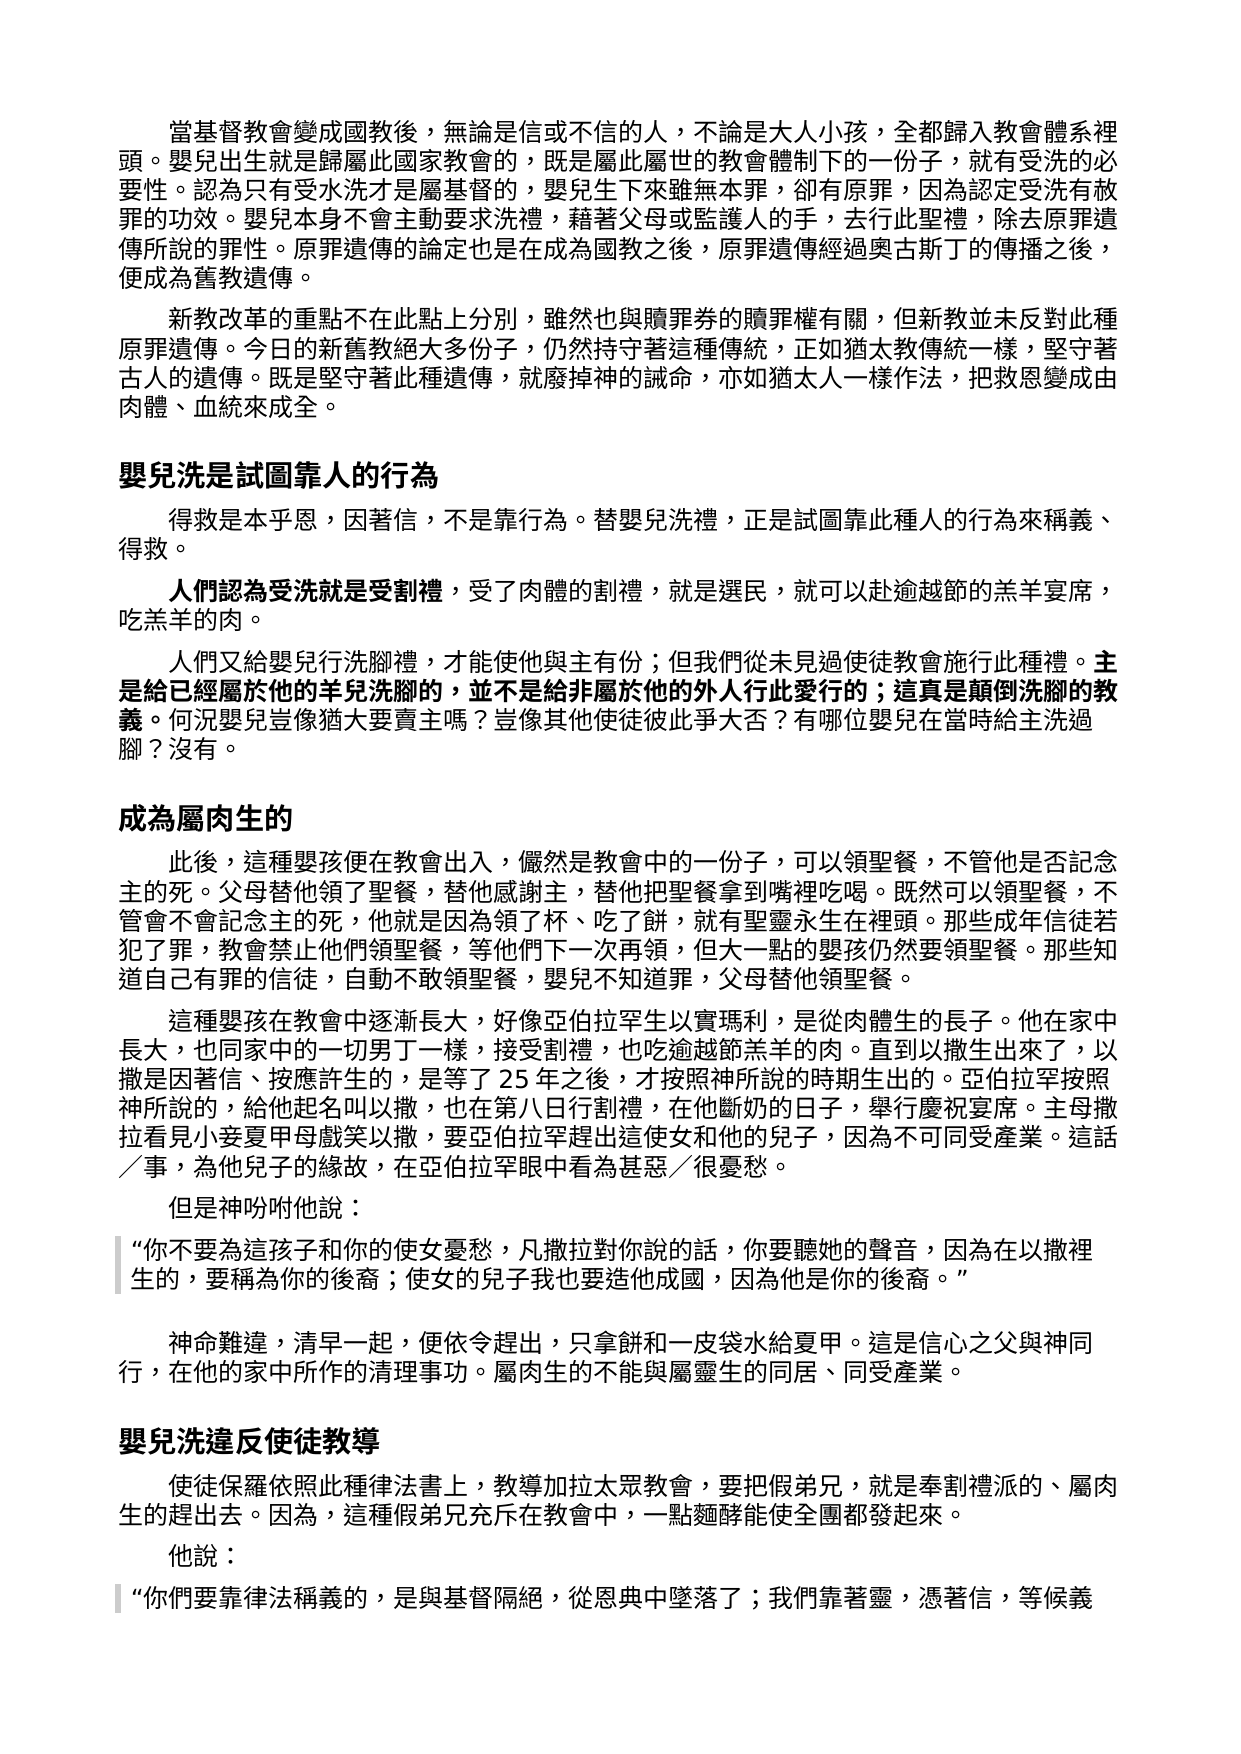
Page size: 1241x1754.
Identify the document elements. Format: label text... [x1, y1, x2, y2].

subtitle 嬰兒洗違反使徒教導 [118, 1425, 1122, 1459]
subtitle 嬰兒洗是試圖靠人的行為 [118, 460, 1122, 494]
text 此後，這種嬰孩便在教會出入，儼然是教會中的一份子，可以領聖餐，不管他是否記念主的死。父母替他領了聖餐，替他感謝主，替他把聖餐拿到嘴裡吃喝。既然可以領聖餐，不管會不會記念主的死，他就是因為領了杯、吃了餅，就有聖靈永生在裡頭。那些成年信徒若犯了罪，教會禁止他們領聖餐，等他們下一次再領，但大一點的嬰孩仍然要領聖餐。那些知道自己有罪的信徒，自動不敢領聖餐，嬰兒不知道罪，父母替他領聖餐。 [118, 848, 1122, 994]
table_header “你不要為這孩子和你的使女憂愁，凡撒拉對你說的話，你要聽她的聲音，因為在以撒裡生的，要稱為你的後裔；使女的兒子我也要造他成國，因為他是你的後裔。” [121, 1236, 1122, 1294]
text 當基督教會變成國教後，無論是信或不信的人，不論是大人小孩，全都歸入教會體系裡頭。嬰兒出生就是歸屬此國家教會的，既是屬此屬世的教會體制下的一份子，就有受洗的必要性。認為只有受水洗才是屬基督的，嬰兒生下來雖無本罪，卻有原罪，因為認定受洗有赦罪的功效。嬰兒本身不會主動要求洗禮，藉著父母或監護人的手，去行此聖禮，除去原罪遺傳所說的罪性。原罪遺傳的論定也是在成為國教之後，原罪遺傳經過奧古斯丁的傳播之後，便成為舊教遺傳。 [118, 118, 1122, 293]
text 神命難違，清早一起，便依令趕出，只拿餅和一皮袋水給夏甲。這是信心之父與神同行，在他的家中所作的清理事功。屬肉生的不能與屬靈生的同居、同受產業。 [118, 1329, 1122, 1388]
text 人們認為受洗就是受割禮，受了肉體的割禮，就是選民，就可以赴逾越節的羔羊宴席，吃羔羊的肉。 [118, 577, 1122, 635]
text 但是神吩咐他說： [118, 1194, 1122, 1223]
text 得救是本乎恩，因著信，不是靠行為。替嬰兒洗禮，正是試圖靠此種人的行為來稱義、得救。 [118, 506, 1122, 564]
subtitle 成為屬肉生的 [118, 802, 1122, 836]
text 這種嬰孩在教會中逐漸長大，好像亞伯拉罕生以實瑪利，是從肉體生的長子。他在家中長大，也同家中的一切男丁一樣，接受割禮，也吃逾越節羔羊的肉。直到以撒生出來了，以撒是因著信、按應許生的，是等了25年之後，才按照神所說的時期生出的。亞伯拉罕按照神所說的，給他起名叫以撒，也在第八日行割禮，在他斷奶的日子，舉行慶祝宴席。主母撒拉看見小妾夏甲母戲笑以撒，要亞伯拉罕趕出這使女和他的兒子，因為不可同受產業。這話／事，為他兒子的緣故，在亞伯拉罕眼中看為甚惡／很憂愁。 [118, 1007, 1122, 1182]
text 他說： [118, 1542, 1122, 1572]
text 新教改革的重點不在此點上分別，雖然也與贖罪券的贖罪權有關，但新教並未反對此種原罪遺傳。今日的新舊教絕大多份子，仍然持守著這種傳統，正如猶太教傳統一樣，堅守著古人的遺傳。既是堅守著此種遺傳，就廢掉神的誡命，亦如猶太人一樣作法，把救恩變成由肉體、血統來成全。 [118, 306, 1122, 422]
text 使徒保羅依照此種律法書上，教導加拉太眾教會，要把假弟兄，就是奉割禮派的、屬肉生的趕出去。因為，這種假弟兄充斥在教會中，一點麵酵能使全團都發起來。 [118, 1472, 1122, 1530]
table_header “你們要靠律法稱義的，是與基督隔絕，從恩典中墜落了；我們靠著靈，憑著信，等候義 [121, 1584, 1122, 1613]
text 人們又給嬰兒行洗腳禮，才能使他與主有份；但我們從未見過使徒教會施行此種禮。主是給已經屬於他的羊兒洗腳的，並不是給非屬於他的外人行此愛行的；這真是顛倒洗腳的教義。何況嬰兒豈像猶大要賣主嗎？豈像其他使徒彼此爭大否？有哪位嬰兒在當時給主洗過腳？沒有。 [118, 648, 1122, 764]
